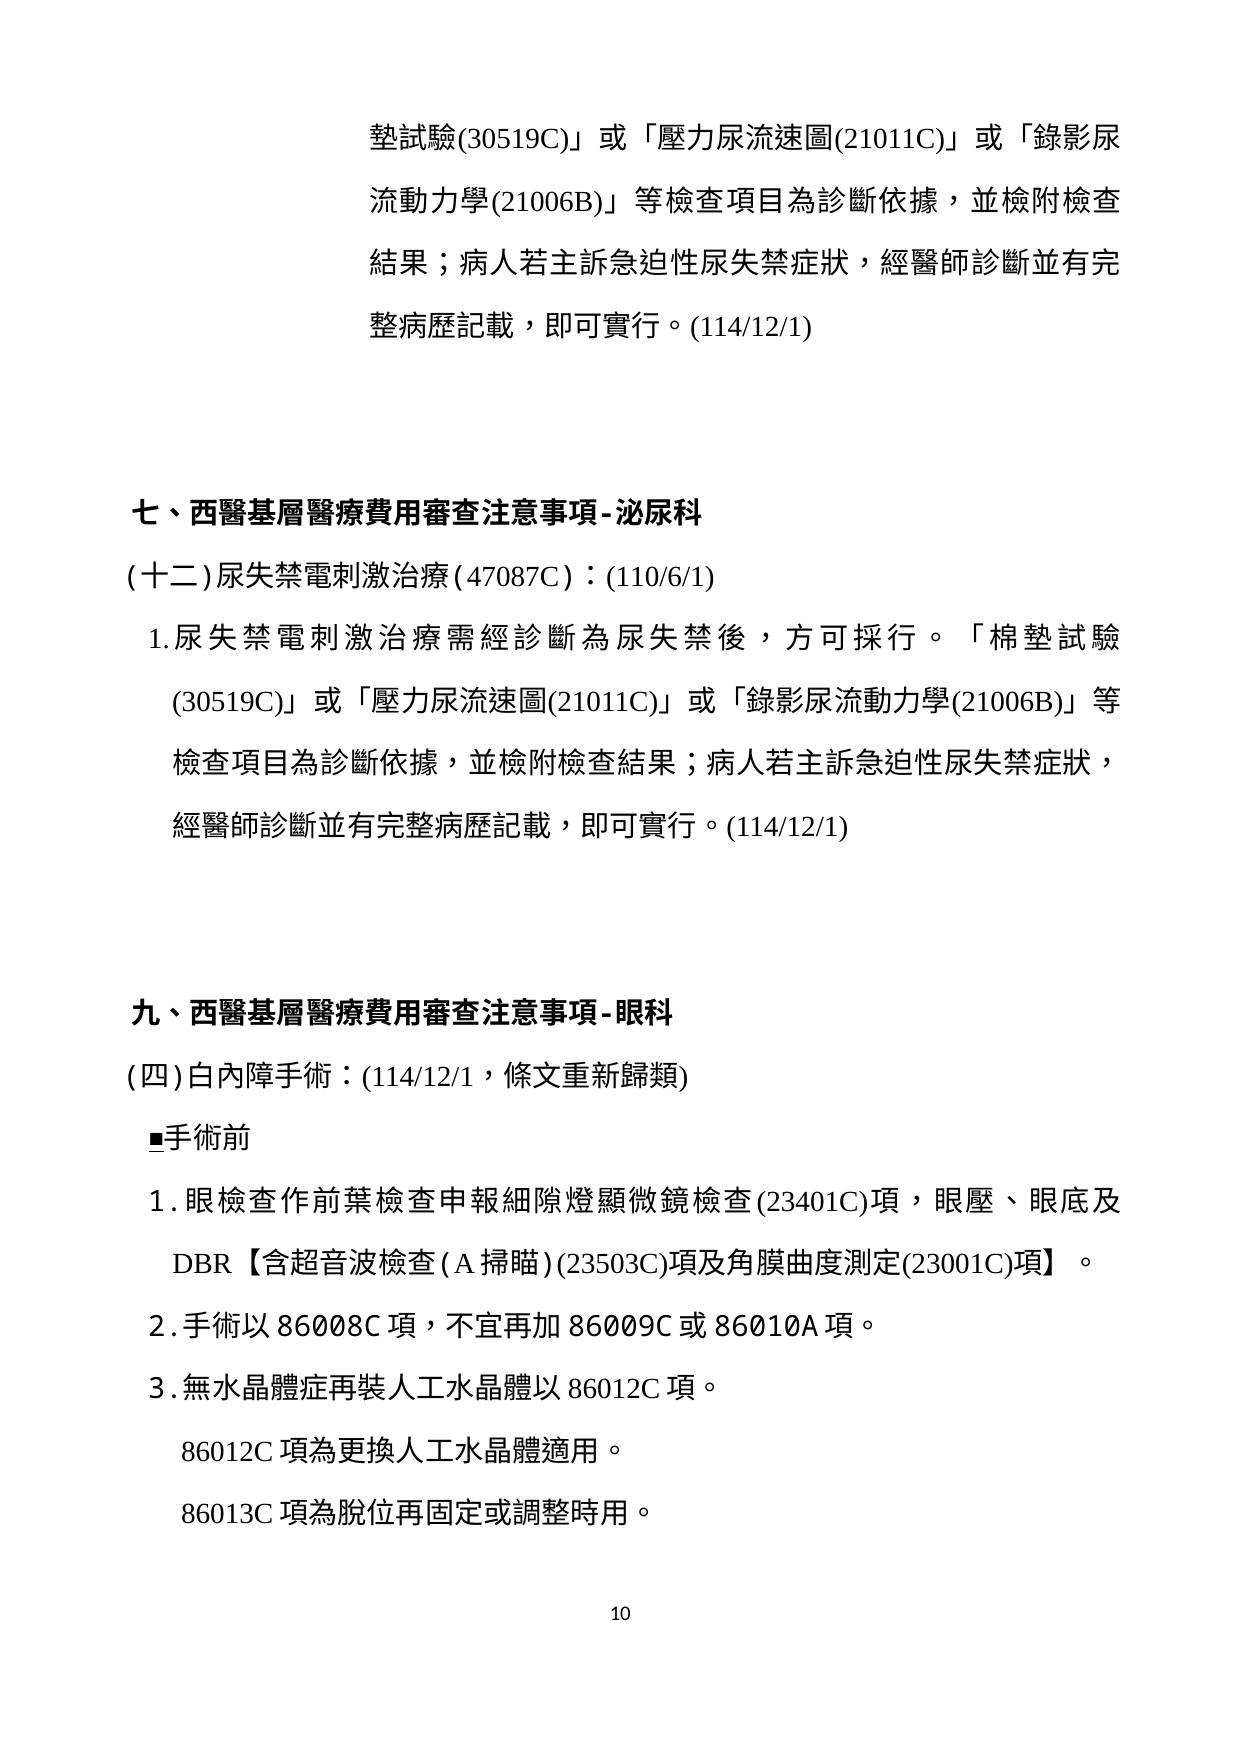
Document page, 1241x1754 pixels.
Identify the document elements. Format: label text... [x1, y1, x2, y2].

text 86013C項為脫位再固定或調整時用。 [157, 1469, 1122, 1532]
text 墊試驗(30519C)」或「壓力尿流速圖(21011C)」或「錄影尿流動力學(21006B)」等檢查項目為診斷依據，並檢附檢查結果；病人若主訴急迫性尿失禁症狀，經醫師診斷並有完整病歷記載，即可實行。(114/12/1) [191, 94, 1122, 344]
text 2.手術以86008C項，不宜再加86009C或86010A項。 [148, 1282, 1122, 1344]
text 1.尿失禁電刺激治療需經診斷為尿失禁後，方可採行。「棉墊試驗(30519C)」或「壓力尿流速圖(21011C)」或「錄影尿流動力學(21006B)」等檢查項目為診斷依據，並檢附檢查結果；病人若主訴急迫性尿失禁症狀，經醫師診斷並有完整病歷記載，即可實行。(114/12/1) [148, 594, 1122, 844]
text (四)白內障手術：(114/12/1，條文重新歸類) [122, 1032, 1122, 1094]
text 3.無水晶體症再裝人工水晶體以86012C項。 [148, 1344, 1122, 1407]
text (十二)尿失禁電刺激治療(47087C)：(110/6/1) [122, 532, 1122, 594]
text 1.眼檢查作前葉檢查申報細隙燈顯微鏡檢查(23401C)項，眼壓、眼底及DBR【含超音波檢查(A掃瞄)(23503C)項及角膜曲度測定(23001C)項】。 [148, 1157, 1122, 1282]
text ■手術前 [118, 1094, 1122, 1157]
text 七、西醫基層醫療費用審查注意事項-泌尿科 [131, 469, 1122, 532]
text 九、西醫基層醫療費用審查注意事項-眼科 [131, 969, 1122, 1032]
text 86012C項為更換人工水晶體適用。 [157, 1407, 1122, 1469]
